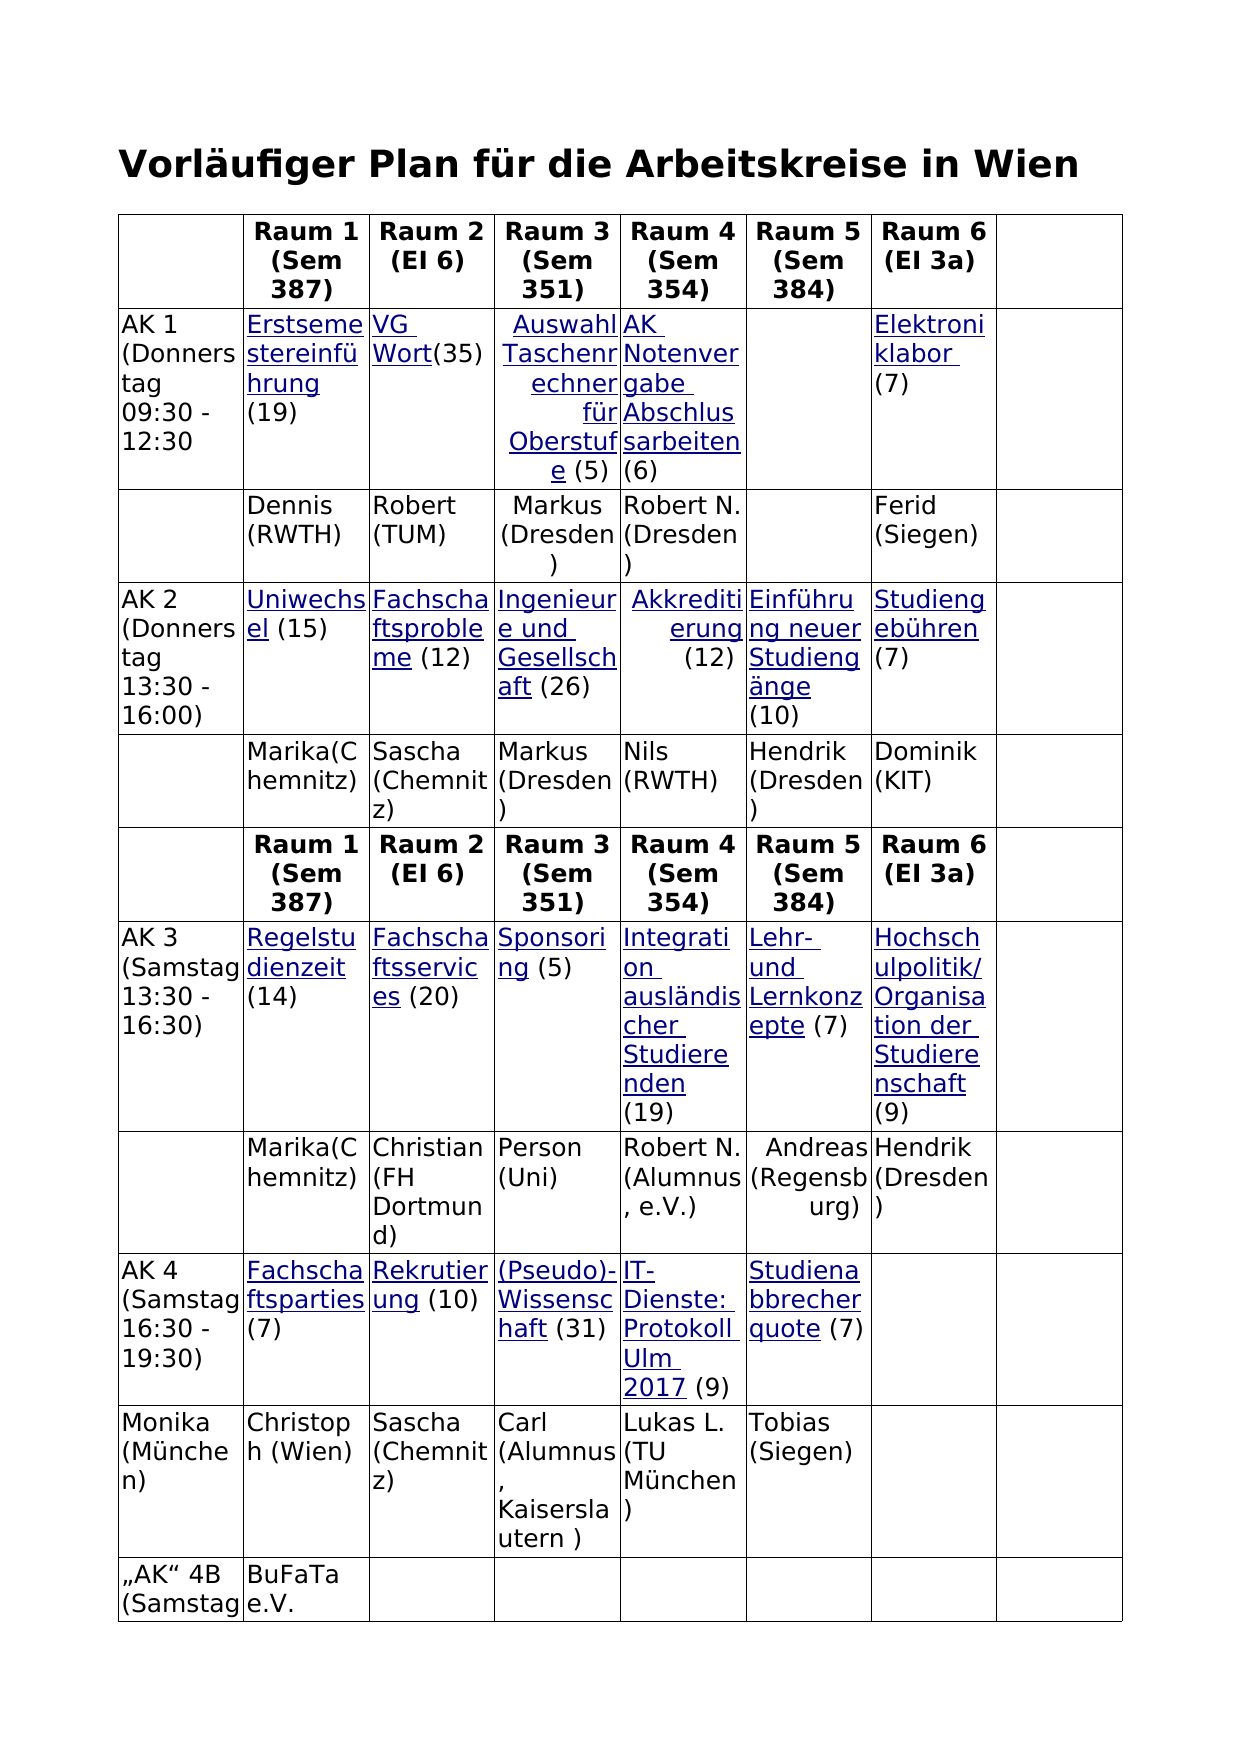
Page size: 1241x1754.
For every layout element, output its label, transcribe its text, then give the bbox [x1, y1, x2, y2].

table_cell Fachschaftsservices (20) [370, 922, 494, 1131]
table_cell Markus (Dresden) [495, 490, 620, 582]
table_cell Erstsemestereinführung (19) [244, 309, 369, 488]
table_cell [997, 828, 1122, 921]
table_cell [997, 490, 1122, 582]
table_cell Robert (TUM) [370, 490, 494, 582]
subtitle Vorläufiger Plan für die Arbeitskreise in Wien [118, 143, 1122, 187]
table_cell Raum 6 (EI 3a) [872, 828, 996, 921]
table_cell AK 4 (Samstag 16:30 - 19:30) [119, 1254, 243, 1405]
table_cell Raum 3 (Sem 351) [495, 828, 620, 921]
table_cell Ingenieure und Gesellschaft (26) [495, 583, 620, 734]
table_header Raum 5 (Sem 384) [747, 215, 871, 307]
table_cell [997, 1406, 1122, 1557]
table_cell Tobias (Siegen) [747, 1406, 871, 1557]
table_cell [370, 1558, 494, 1621]
table_cell Markus (Dresden) [495, 735, 620, 827]
table_cell [997, 735, 1122, 827]
table_cell [119, 828, 243, 921]
table_cell AK 2 (Donnerstag 13:30 - 16:00) [119, 583, 243, 734]
table_cell Elektroniklabor (7) [872, 309, 996, 488]
table_cell Raum 4 (Sem 354) [621, 828, 746, 921]
table_cell [119, 1132, 243, 1253]
table_cell Hochschulpolitik/Organisation der Studierenschaft (9) [872, 922, 996, 1131]
table_cell Fachschaftsprobleme (12) [370, 583, 494, 734]
table_cell IT-Dienste: Protokoll Ulm 2017 (9) [621, 1254, 746, 1405]
table_cell Sascha (Chemnitz) [370, 735, 494, 827]
table_cell Regelstudienzeit (14) [244, 922, 369, 1131]
table_cell [997, 309, 1122, 488]
table_cell [872, 1406, 996, 1557]
table_cell AK Notenvergabe Abschlussarbeiten (6) [621, 309, 746, 488]
table_cell Person (Uni) [495, 1132, 620, 1253]
table_cell [872, 1254, 996, 1405]
table_cell AK 3 (Samstag 13:30 - 16:30) [119, 922, 243, 1131]
table_cell Raum 2 (EI 6) [370, 828, 494, 921]
table_cell VG Wort(35) [370, 309, 494, 488]
table_cell Christian (FH Dortmund) [370, 1132, 494, 1253]
table_cell Marika(Chemnitz) [244, 735, 369, 827]
table_cell Akkreditierung (12) [621, 583, 746, 734]
table_cell Hendrik (Dresden) [872, 1132, 996, 1253]
table_cell Raum 1 (Sem 387) [244, 828, 369, 921]
table_cell Nils (RWTH) [621, 735, 746, 827]
table_cell Robert N. (Dresden) [621, 490, 746, 582]
table_cell Einführung neuer Studiengänge (10) [747, 583, 871, 734]
table_header Raum 1 (Sem 387) [244, 215, 369, 307]
table_cell Hendrik (Dresden) [747, 735, 871, 827]
table_cell [997, 1132, 1122, 1253]
table_cell Sascha (Chemnitz) [370, 1406, 494, 1557]
table_cell „AK“ 4B (Samstag [119, 1558, 243, 1621]
table_cell Sponsoring (5) [495, 922, 620, 1131]
table_cell Lukas L. (TU München) [621, 1406, 746, 1557]
table_cell AK 1 (Donnerstag 09:30 - 12:30 [119, 309, 243, 488]
table_cell (Pseudo)-Wissenschaft (31) [495, 1254, 620, 1405]
table_cell BuFaTa e.V. [244, 1558, 369, 1621]
table_cell Studiengebühren (7) [872, 583, 996, 734]
table_header [119, 215, 243, 307]
table_cell [495, 1558, 620, 1621]
table_cell Uniwechsel (15) [244, 583, 369, 734]
table_cell [747, 490, 871, 582]
table_cell Dennis (RWTH) [244, 490, 369, 582]
table_cell Fachschaftsparties (7) [244, 1254, 369, 1405]
table_cell Robert N. (Alumnus, e.V.) [621, 1132, 746, 1253]
table_cell Marika(Chemnitz) [244, 1132, 369, 1253]
table_cell Auswahl Taschenrechner für Oberstufe (5) [495, 309, 620, 488]
table_cell [747, 309, 871, 488]
table_cell Ferid (Siegen) [872, 490, 996, 582]
table_header Raum 3 (Sem 351) [495, 215, 620, 307]
table_cell [119, 735, 243, 827]
table_cell Dominik (KIT) [872, 735, 996, 827]
table_cell [997, 583, 1122, 734]
table_cell Lehr- und Lernkonzepte (7) [747, 922, 871, 1131]
table_cell [997, 922, 1122, 1131]
table_header [997, 215, 1122, 307]
table_cell Carl (Alumnus , Kaiserslautern ) [495, 1406, 620, 1557]
table_header Raum 4 (Sem 354) [621, 215, 746, 307]
table_cell Raum 5 (Sem 384) [747, 828, 871, 921]
table_cell Rekrutierung (10) [370, 1254, 494, 1405]
table_cell Andreas (Regensburg) [747, 1132, 871, 1253]
table_cell [621, 1558, 746, 1621]
table_cell [747, 1558, 871, 1621]
table_cell Integration ausländischer Studierenden (19) [621, 922, 746, 1131]
table_cell [119, 490, 243, 582]
table_cell [872, 1558, 996, 1621]
table_cell Studienabbrecherquote (7) [747, 1254, 871, 1405]
table_cell Christoph (Wien) [244, 1406, 369, 1557]
table_cell [997, 1254, 1122, 1405]
table_cell Monika (München) [119, 1406, 243, 1557]
table_header Raum 6 (EI 3a) [872, 215, 996, 307]
table_cell [997, 1558, 1122, 1621]
table_header Raum 2 (EI 6) [370, 215, 494, 307]
